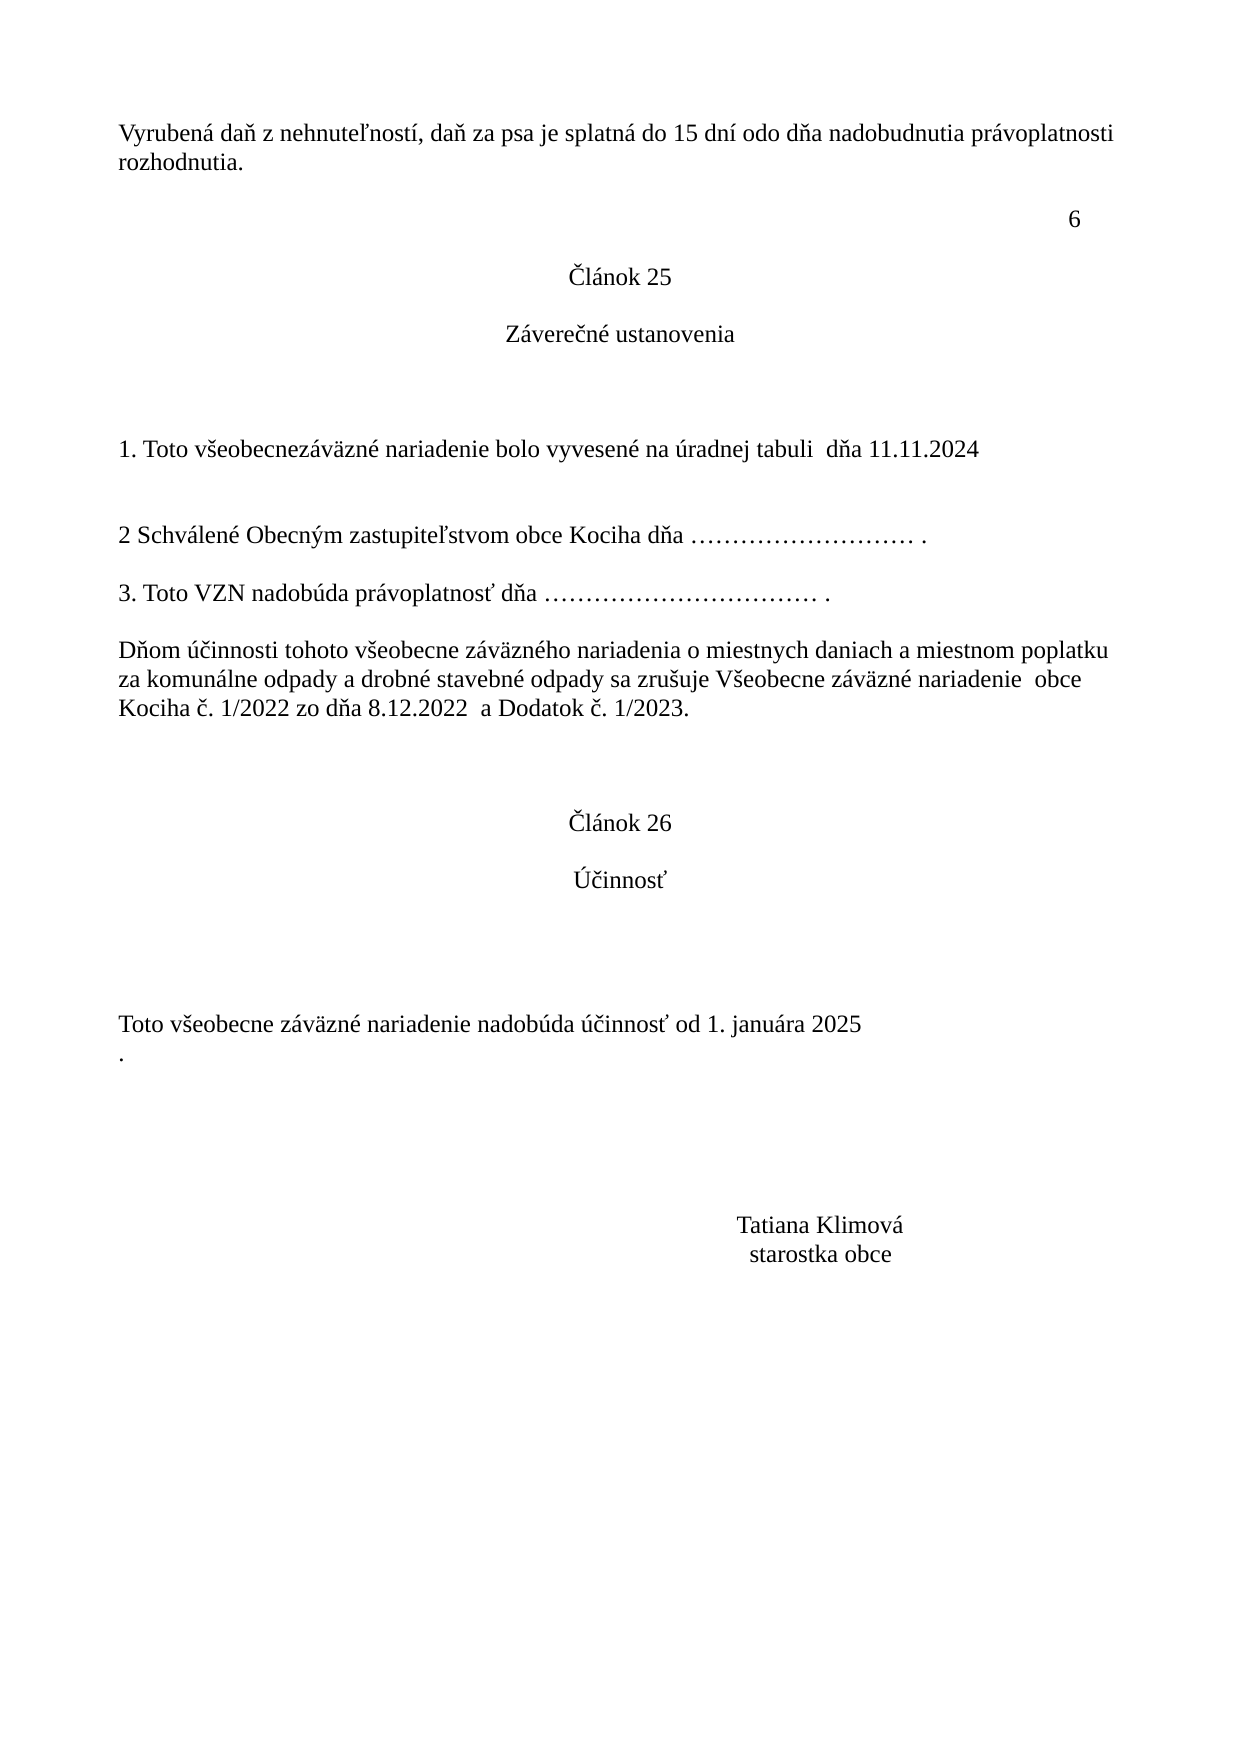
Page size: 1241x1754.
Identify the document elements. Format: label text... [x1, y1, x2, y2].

text Vyrubená daň z nehnuteľností, daň za psa je splatná do 15 dní odo dňa nadobudnutia právoplatnosti [118, 118, 1122, 147]
text Účinnosť [118, 866, 1122, 894]
text rozhodnutia. [118, 147, 1122, 176]
text 3. Toto VZN nadobúda právoplatnosť dňa …………………………… . [118, 578, 1122, 607]
text starostka obce [118, 1239, 1122, 1268]
text Toto všeobecne záväzné nariadenie nadobúda účinnosť od 1. januára 2025 [118, 1009, 1122, 1038]
text Tatiana Klimová [118, 1211, 1122, 1239]
text . [118, 1038, 1122, 1067]
text Dňom účinnosti tohoto všeobecne záväzného nariadenia o miestnych daniach a miestnom poplatku za komunálne odpady a drobné stavebné odpady sa zrušuje Všeobecne záväzné nariadenie obce Kociha č. 1/2022 zo dňa 8.12.2022 a Dodatok č. 1/2023. [118, 636, 1122, 722]
text Článok 25 [118, 262, 1122, 291]
text Článok 26 [118, 808, 1122, 837]
text 6 [118, 204, 1122, 233]
text Záverečné ustanovenia [118, 319, 1122, 348]
text 2 Schválené Obecným zastupiteľstvom obce Kociha dňa ……………………… . [118, 521, 1122, 549]
text 1. Toto všeobecnezáväzné nariadenie bolo vyvesené na úradnej tabuli dňa 11.11.2024 [118, 434, 1122, 463]
